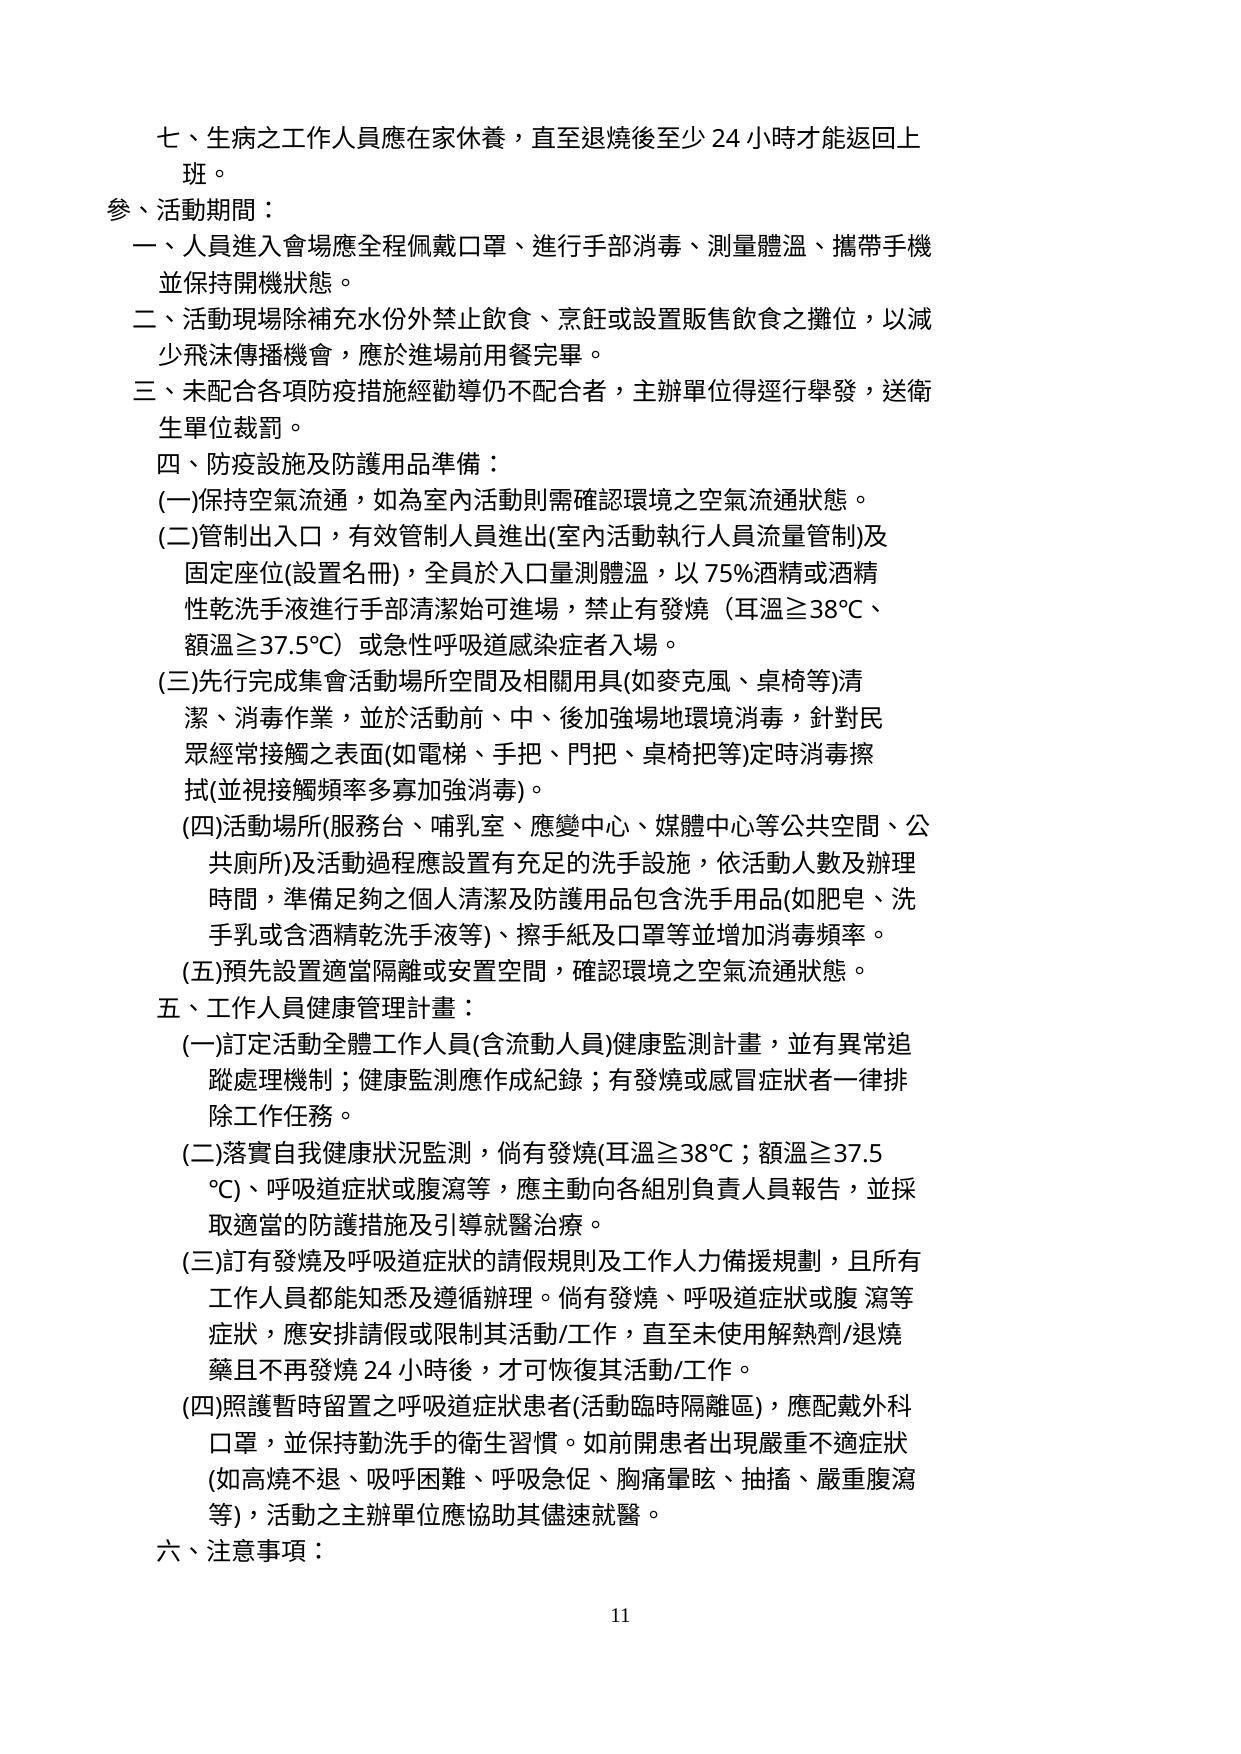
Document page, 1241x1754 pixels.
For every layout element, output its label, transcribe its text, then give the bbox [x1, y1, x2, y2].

text 參、活動期間： [106, 191, 1134, 227]
list 症狀，應安排請假或限制其活動/工作，直至未使用解熱劑/退燒 [156, 1314, 1134, 1351]
text 生單位裁罰。 [106, 408, 1134, 444]
text 二、活動現場除補充水份外禁止飲食、烹飪或設置販售飲食之攤位，以減 [106, 299, 1134, 336]
list 班。 [156, 154, 1134, 191]
text (一)保持空氣流通，如為室內活動則需確認環境之空氣流通狀態。 [106, 481, 1134, 517]
list 四、防疫設施及防護用品準備： [156, 444, 1134, 481]
list 共廁所)及活動過程應設置有充足的洗手設施，依活動人數及辦理 [156, 843, 1134, 879]
list 時間，準備足夠之個人清潔及防護用品包含洗手用品(如肥皂、洗 [156, 879, 1134, 916]
text 一、人員進入會場應全程佩戴口罩、進行手部消毒、測量體溫、攜帶手機 [106, 227, 1134, 263]
list 口罩，並保持勤洗手的衛生習慣。如前開患者出現嚴重不適症狀 [156, 1423, 1134, 1459]
list 六、注意事項： [156, 1532, 1134, 1568]
list 工作人員都能知悉及遵循辦理。倘有發燒、呼吸道症狀或腹 瀉等 [156, 1278, 1134, 1314]
list 除工作任務。 [156, 1097, 1134, 1133]
list 五、工作人員健康管理計畫： [156, 988, 1134, 1024]
list 手乳或含酒精乾洗手液等)、擦手紙及口罩等並增加消毒頻率。 [156, 916, 1134, 952]
text 性乾洗手液進行手部清潔始可進場，禁止有發燒（耳溫≧38℃、 [106, 589, 1134, 626]
list (四)照護暫時留置之呼吸道症狀患者(活動臨時隔離區)，應配戴外科 [156, 1387, 1134, 1423]
list (二)落實自我健康狀況監測，倘有發燒(耳溫≧38℃；額溫≧37.5 [156, 1133, 1134, 1169]
list 藥且不再發燒24 小時後，才可恢復其活動/工作。 [156, 1351, 1134, 1387]
list 蹤處理機制；健康監測應作成紀錄；有發燒或感冒症狀者一律排 [156, 1061, 1134, 1097]
list (五)預先設置適當隔離或安置空間，確認環境之空氣流通狀態。 [156, 952, 1134, 988]
list (一)訂定活動全體工作人員(含流動人員)健康監測計畫，並有異常追 [156, 1024, 1134, 1061]
list 取適當的防護措施及引導就醫治療。 [156, 1206, 1134, 1242]
text (二)管制出入口，有效管制人員進出(室內活動執行人員流量管制)及 [106, 517, 1134, 553]
list ℃)、呼吸道症狀或腹瀉等，應主動向各組別負責人員報告，並採 [156, 1169, 1134, 1206]
text 額溫≧37.5℃）或急性呼吸道感染症者入場。 [106, 626, 1134, 662]
text 三、未配合各項防疫措施經勸導仍不配合者，主辦單位得逕行舉發，送衛 [106, 372, 1134, 408]
list (如高燒不退、吸呼困難、呼吸急促、胸痛暈眩、抽搐、嚴重腹瀉 [156, 1459, 1134, 1496]
list 七、生病之工作人員應在家休養，直至退燒後至少24 小時才能返回上 [156, 118, 1134, 154]
text 固定座位(設置名冊)，全員於入口量測體溫，以75%酒精或酒精 [106, 553, 1134, 589]
list (三)訂有發燒及呼吸道症狀的請假規則及工作人力備援規劃，且所有 [156, 1242, 1134, 1278]
text (三)先行完成集會活動場所空間及相關用具(如麥克風、桌椅等)清 [106, 662, 1134, 698]
text 潔、消毒作業，並於活動前、中、後加強場地環境消毒，針對民 [106, 698, 1134, 734]
text 並保持開機狀態。 [106, 263, 1134, 299]
text 少飛沫傳播機會，應於進場前用餐完畢。 [106, 336, 1134, 372]
text 拭(並視接觸頻率多寡加強消毒)。 [106, 771, 1134, 807]
list (四)活動場所(服務台、哺乳室、應變中心、媒體中心等公共空間、公 [156, 807, 1134, 843]
text 眾經常接觸之表面(如電梯、手把、門把、桌椅把等)定時消毒擦 [106, 734, 1134, 771]
list 等)，活動之主辦單位應協助其儘速就醫。 [156, 1496, 1134, 1532]
